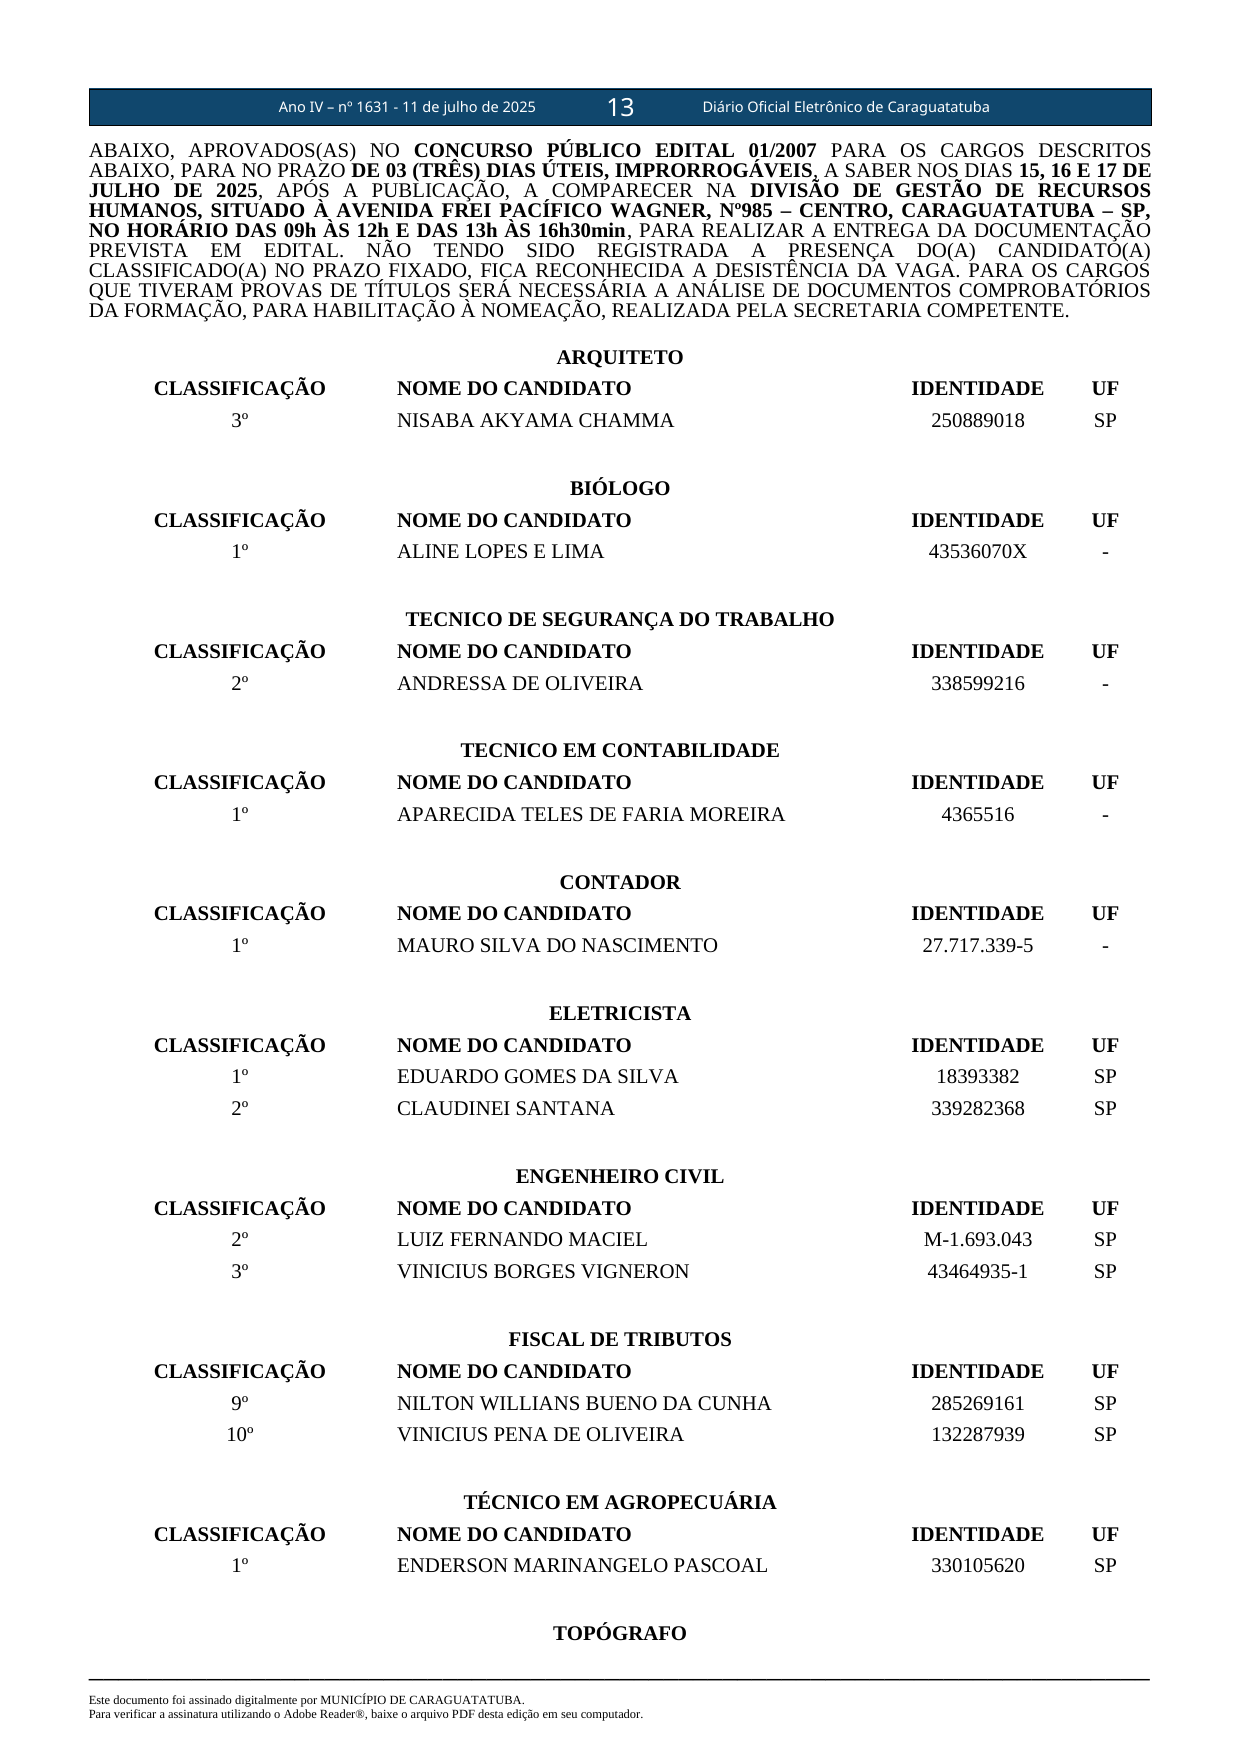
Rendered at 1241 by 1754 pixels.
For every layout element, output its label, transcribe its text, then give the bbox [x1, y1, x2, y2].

table_header ARQUITETO [89, 342, 1152, 374]
table_cell NOME DO CANDIDATO [391, 899, 897, 931]
table_cell 2º [89, 1094, 391, 1126]
table_cell NOME DO CANDIDATO [391, 1356, 897, 1388]
table_cell NOME DO CANDIDATO [391, 1030, 897, 1062]
table_cell IDENTIDADE [897, 374, 1059, 406]
table_cell APARECIDA TELES DE FARIA MOREIRA [391, 800, 897, 831]
table_cell ENGENHEIRO CIVIL [89, 1162, 1152, 1193]
table_cell [897, 700, 1059, 736]
table_cell UF [1059, 899, 1152, 931]
table_cell ANDRESSA DE OLIVEIRA [391, 668, 897, 700]
table_cell UF [1059, 374, 1152, 406]
table_cell [897, 963, 1059, 998]
table_cell CLASSIFICAÇÃO [89, 1519, 391, 1551]
table_cell UF [1059, 1193, 1152, 1225]
table_cell [89, 1583, 391, 1619]
table_cell CLASSIFICAÇÃO [89, 505, 391, 537]
table_cell 1º [89, 1551, 391, 1583]
table_cell SP [1059, 1062, 1152, 1094]
table_cell 1º [89, 537, 391, 569]
table_cell [1059, 700, 1152, 736]
table_cell NOME DO CANDIDATO [391, 505, 897, 537]
table_cell [391, 1289, 897, 1324]
table_cell CLASSIFICAÇÃO [89, 1356, 391, 1388]
table_cell 338599216 [897, 668, 1059, 700]
table_cell M-1.693.043 [897, 1225, 1059, 1257]
table_cell UF [1059, 1030, 1152, 1062]
table_cell IDENTIDADE [897, 1030, 1059, 1062]
table_cell [89, 569, 391, 605]
table_cell UF [1059, 637, 1152, 668]
table_cell IDENTIDADE [897, 899, 1059, 931]
table_cell 43536070X [897, 537, 1059, 569]
table_cell TECNICO EM CONTABILIDADE [89, 736, 1152, 768]
table_cell [1059, 569, 1152, 605]
table_cell [89, 438, 391, 473]
table_cell NOME DO CANDIDATO [391, 637, 897, 668]
table_cell [89, 963, 391, 998]
table_cell SP [1059, 1257, 1152, 1289]
table_cell [897, 438, 1059, 473]
table_cell 330105620 [897, 1551, 1059, 1583]
table_cell UF [1059, 1356, 1152, 1388]
table_cell LUIZ FERNANDO MACIEL [391, 1225, 897, 1257]
table_cell [1059, 1289, 1152, 1324]
table_cell 2º [89, 668, 391, 700]
table_cell [391, 1583, 897, 1619]
table_cell IDENTIDADE [897, 505, 1059, 537]
table_cell 3º [89, 406, 391, 438]
table_cell [391, 1126, 897, 1162]
table_cell TOPÓGRAFO [89, 1619, 1152, 1651]
table_cell [391, 963, 897, 998]
table_cell TECNICO DE SEGURANÇA DO TRABALHO [89, 605, 1152, 637]
table_cell SP [1059, 406, 1152, 438]
table_cell ALINE LOPES E LIMA [391, 537, 897, 569]
table_cell CLASSIFICAÇÃO [89, 637, 391, 668]
table_cell IDENTIDADE [897, 1356, 1059, 1388]
text ABAIXO, APROVADOS(AS) NO CONCURSO PÚBLICO EDITAL 01/2007 PARA OS CARGOS DESCRITOS ABAIXO, PARA NO PRAZO DE 03 (TRÊS) DIAS ÚTEIS, IMPRORROGÁVEIS, A SABER NOS DIAS 15, 16 E 17 DE JULHO DE 2025, APÓS A PUBLICAÇÃO, A COMPARECER NA DIVISÃO DE GESTÃO DE RECURSOS HUMANOS, SITUADO À AVENIDA FREI PACÍFICO WAGNER, Nº985 – CENTRO, CARAGUATATUBA – SP, NO HORÁRIO DAS 09h ÀS 12h E DAS 13h ÀS 16h30min, PARA REALIZAR A ENTREGA DA DOCUMENTAÇÃO PREVISTA EM EDITAL. NÃO TENDO SIDO REGISTRADA A PRESENÇA DO(A) CANDIDATO(A) CLASSIFICADO(A) NO PRAZO FIXADO, FICA RECONHECIDA A DESISTÊNCIA DA VAGA. PARA OS CARGOS QUE TIVERAM PROVAS DE TÍTULOS SERÁ NECESSÁRIA A ANÁLISE DE DOCUMENTOS COMPROBATÓRIOS DA FORMAÇÃO, PARA HABILITAÇÃO À NOMEAÇÃO, REALIZADA PELA SECRETARIA COMPETENTE. [88, 142, 1152, 322]
table_cell SP [1059, 1551, 1152, 1583]
table_cell EDUARDO GOMES DA SILVA [391, 1062, 897, 1094]
table_cell UF [1059, 1519, 1152, 1551]
table_cell 1º [89, 1062, 391, 1094]
table_cell NOME DO CANDIDATO [391, 1519, 897, 1551]
table_cell [897, 1583, 1059, 1619]
table_cell NISABA AKYAMA CHAMMA [391, 406, 897, 438]
table_cell CLASSIFICAÇÃO [89, 1193, 391, 1225]
table_cell [897, 1126, 1059, 1162]
table_cell IDENTIDADE [897, 768, 1059, 799]
table_cell [1059, 1126, 1152, 1162]
table_cell 9º [89, 1388, 391, 1420]
table_cell CLASSIFICAÇÃO [89, 899, 391, 931]
table_cell [897, 831, 1059, 867]
table_cell IDENTIDADE [897, 637, 1059, 668]
table_cell NILTON WILLIANS BUENO DA CUNHA [391, 1388, 897, 1420]
table_cell [391, 831, 897, 867]
table_cell CONTADOR [89, 867, 1152, 899]
table_cell NOME DO CANDIDATO [391, 1193, 897, 1225]
table_cell NOME DO CANDIDATO [391, 374, 897, 406]
table_cell - [1059, 668, 1152, 700]
table_cell [1059, 963, 1152, 998]
table_cell [89, 831, 391, 867]
table_cell FISCAL DE TRIBUTOS [89, 1325, 1152, 1356]
table_cell CLAUDINEI SANTANA [391, 1094, 897, 1126]
table_cell 3º [89, 1257, 391, 1289]
table_cell - [1059, 931, 1152, 963]
table_cell MAURO SILVA DO NASCIMENTO [391, 931, 897, 963]
table_cell 18393382 [897, 1062, 1059, 1094]
table_cell [897, 1289, 1059, 1324]
table_cell NOME DO CANDIDATO [391, 768, 897, 799]
table_cell [897, 569, 1059, 605]
table_cell BIÓLOGO [89, 474, 1152, 505]
table_cell TÉCNICO EM AGROPECUÁRIA [89, 1488, 1152, 1519]
table_cell 339282368 [897, 1094, 1059, 1126]
table_cell IDENTIDADE [897, 1519, 1059, 1551]
table_cell [1059, 438, 1152, 473]
table_cell 1º [89, 931, 391, 963]
table_cell [391, 438, 897, 473]
table_cell ELETRICISTA [89, 999, 1152, 1030]
table_cell 10º [89, 1420, 391, 1452]
table_cell [391, 700, 897, 736]
table_cell CLASSIFICAÇÃO [89, 768, 391, 799]
table_cell 4365516 [897, 800, 1059, 831]
table_cell SP [1059, 1225, 1152, 1257]
table_cell SP [1059, 1420, 1152, 1452]
table_cell 27.717.339-5 [897, 931, 1059, 963]
table_cell [391, 569, 897, 605]
table_cell [89, 1452, 391, 1488]
table_cell [897, 1452, 1059, 1488]
table_cell CLASSIFICAÇÃO [89, 374, 391, 406]
table_cell UF [1059, 768, 1152, 799]
table_cell [89, 700, 391, 736]
table_cell CLASSIFICAÇÃO [89, 1030, 391, 1062]
table_cell [1059, 831, 1152, 867]
table_cell [1059, 1452, 1152, 1488]
table_cell SP [1059, 1388, 1152, 1420]
table_cell VINICIUS BORGES VIGNERON [391, 1257, 897, 1289]
table_cell 132287939 [897, 1420, 1059, 1452]
table_cell [1059, 1583, 1152, 1619]
table_cell UF [1059, 505, 1152, 537]
table_cell 2º [89, 1225, 391, 1257]
table_cell 43464935-1 [897, 1257, 1059, 1289]
table_cell - [1059, 537, 1152, 569]
table_cell ENDERSON MARINANGELO PASCOAL [391, 1551, 897, 1583]
table_cell IDENTIDADE [897, 1193, 1059, 1225]
table_cell - [1059, 800, 1152, 831]
table_cell [391, 1452, 897, 1488]
table_cell VINICIUS PENA DE OLIVEIRA [391, 1420, 897, 1452]
table_cell 250889018 [897, 406, 1059, 438]
table_cell 285269161 [897, 1388, 1059, 1420]
table_cell 1º [89, 800, 391, 831]
table_cell [89, 1126, 391, 1162]
table_cell SP [1059, 1094, 1152, 1126]
table_cell [89, 1289, 391, 1324]
